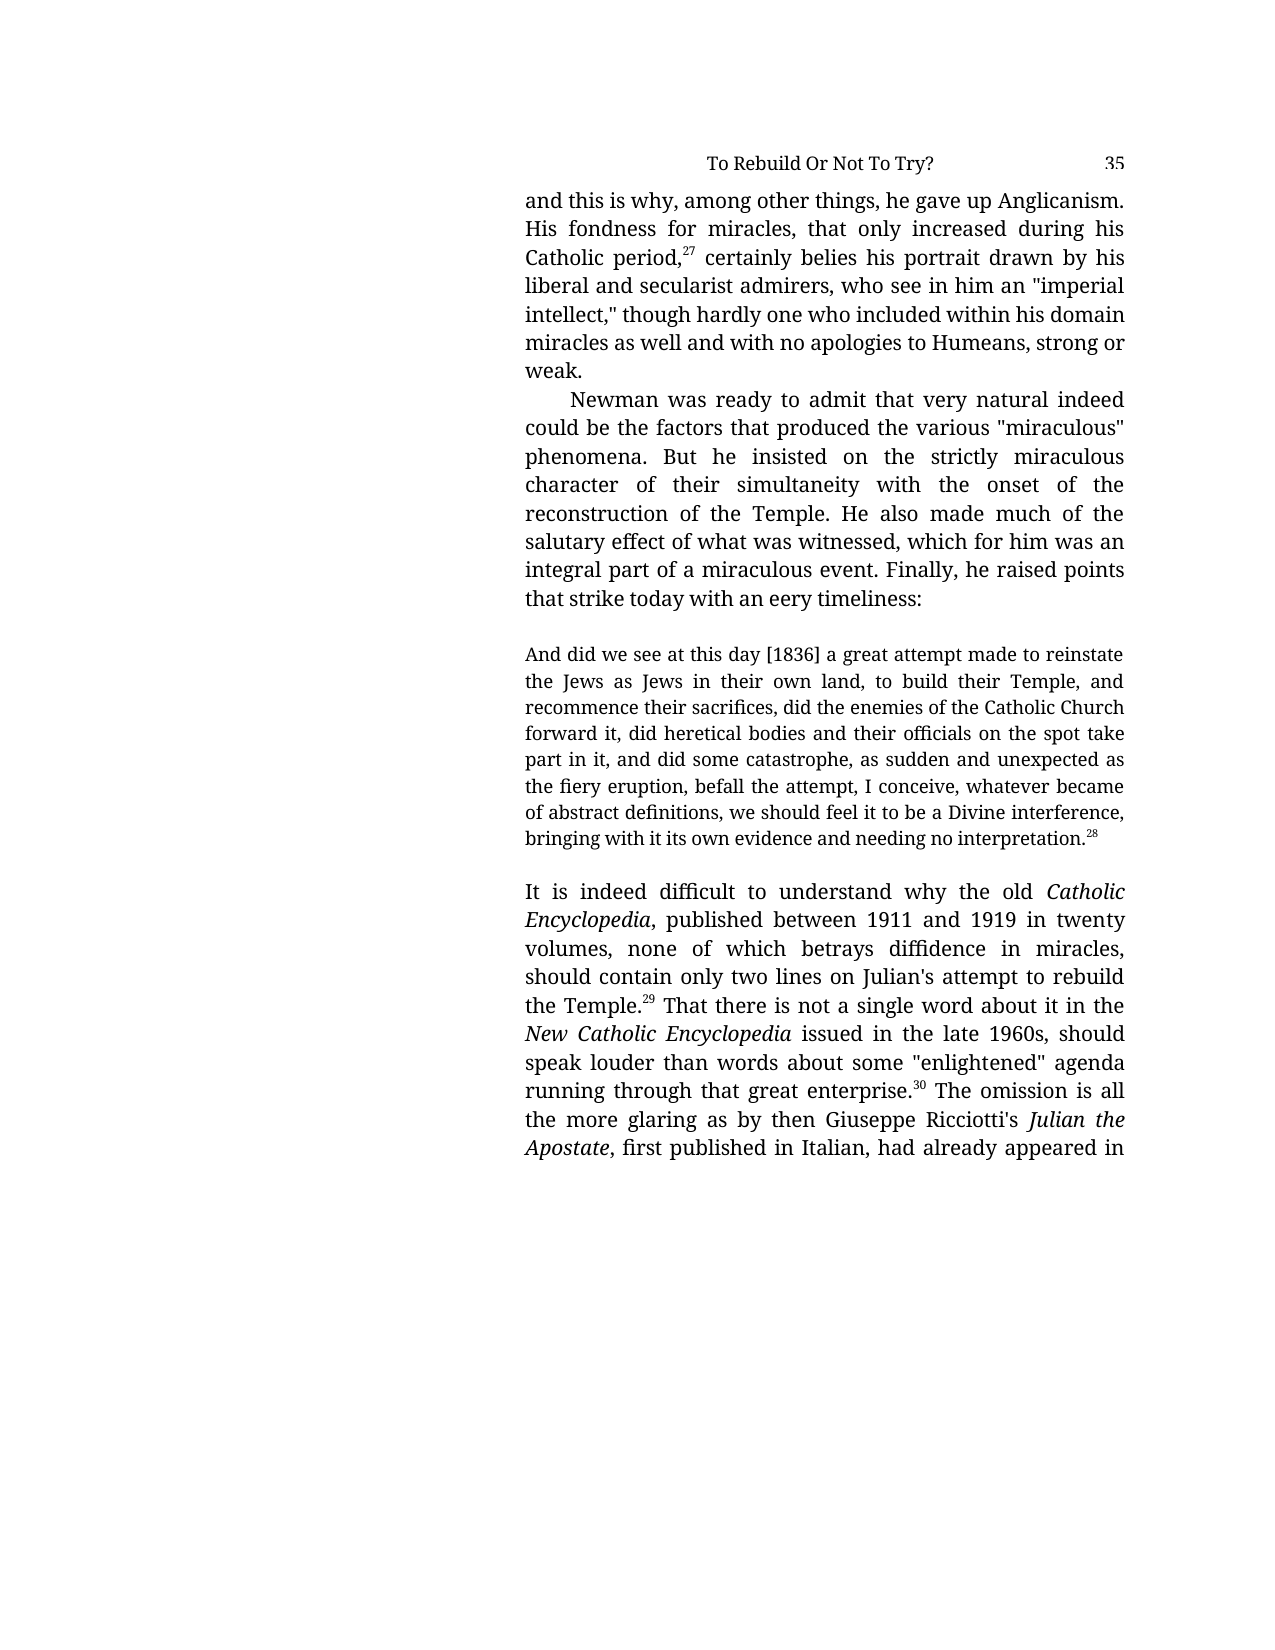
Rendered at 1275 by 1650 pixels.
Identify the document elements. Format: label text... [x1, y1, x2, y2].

text Newman was ready to admit that very natural indeed could be the factors that produced the various "miraculous" phenome­na. But he insisted on the strictly miraculous character of their simultaneity with the onset of the reconstruction of the Temple. He also made much of the salutary effect of what was witnessed, which for him was an integral part of a miraculous event. Finally, he raised points that strike today with an eery timeliness: [525, 385, 1125, 612]
text And did we see at this day [1836] a great attempt made to reinstate the Jews as Jews in their own land, to build their Temple, and recommence their sacrifices, did the enemies of the Catholic Church forward it, did heretical bodies and their officials on the spot take part in it, and did some catastrophe, as sudden and unexpected as the fiery eruption, befall the attempt, I conceive, whatever became of abstract definitions, we should feel it to be a Divine interference, bringing with it its own evidence and needing no interpretation. [525, 641, 1125, 851]
text and this is why, among other things, he gave up Anglicanism. His fondness for miracles, that only increased during his Catholic period, certainly belies his portrait drawn by his liberal and secularist admirers, who see in him an "imperial intellect," though hardly one who included within his domain miracles as well and with no apologies to Humeans, strong or weak. [525, 186, 1125, 385]
text It is indeed difficult to understand why the old Catholic Encyclope­dia, published between 1911 and 1919 in twen­ty volumes, none of which betrays diffidence in miracles, should contain only two lines on Julian's attempt to rebuild the Tem­ple. That there is not a single word about it in the New Catholic Encyclope­dia issued in the late 1960s, should speak louder than words about some "enlight­ened" agenda running through that great enterprise. The omission is all the more glaring as by then Giuseppe Ricciotti's Julian the Apostate, first published in Italian, had already appeared in [525, 877, 1125, 1162]
